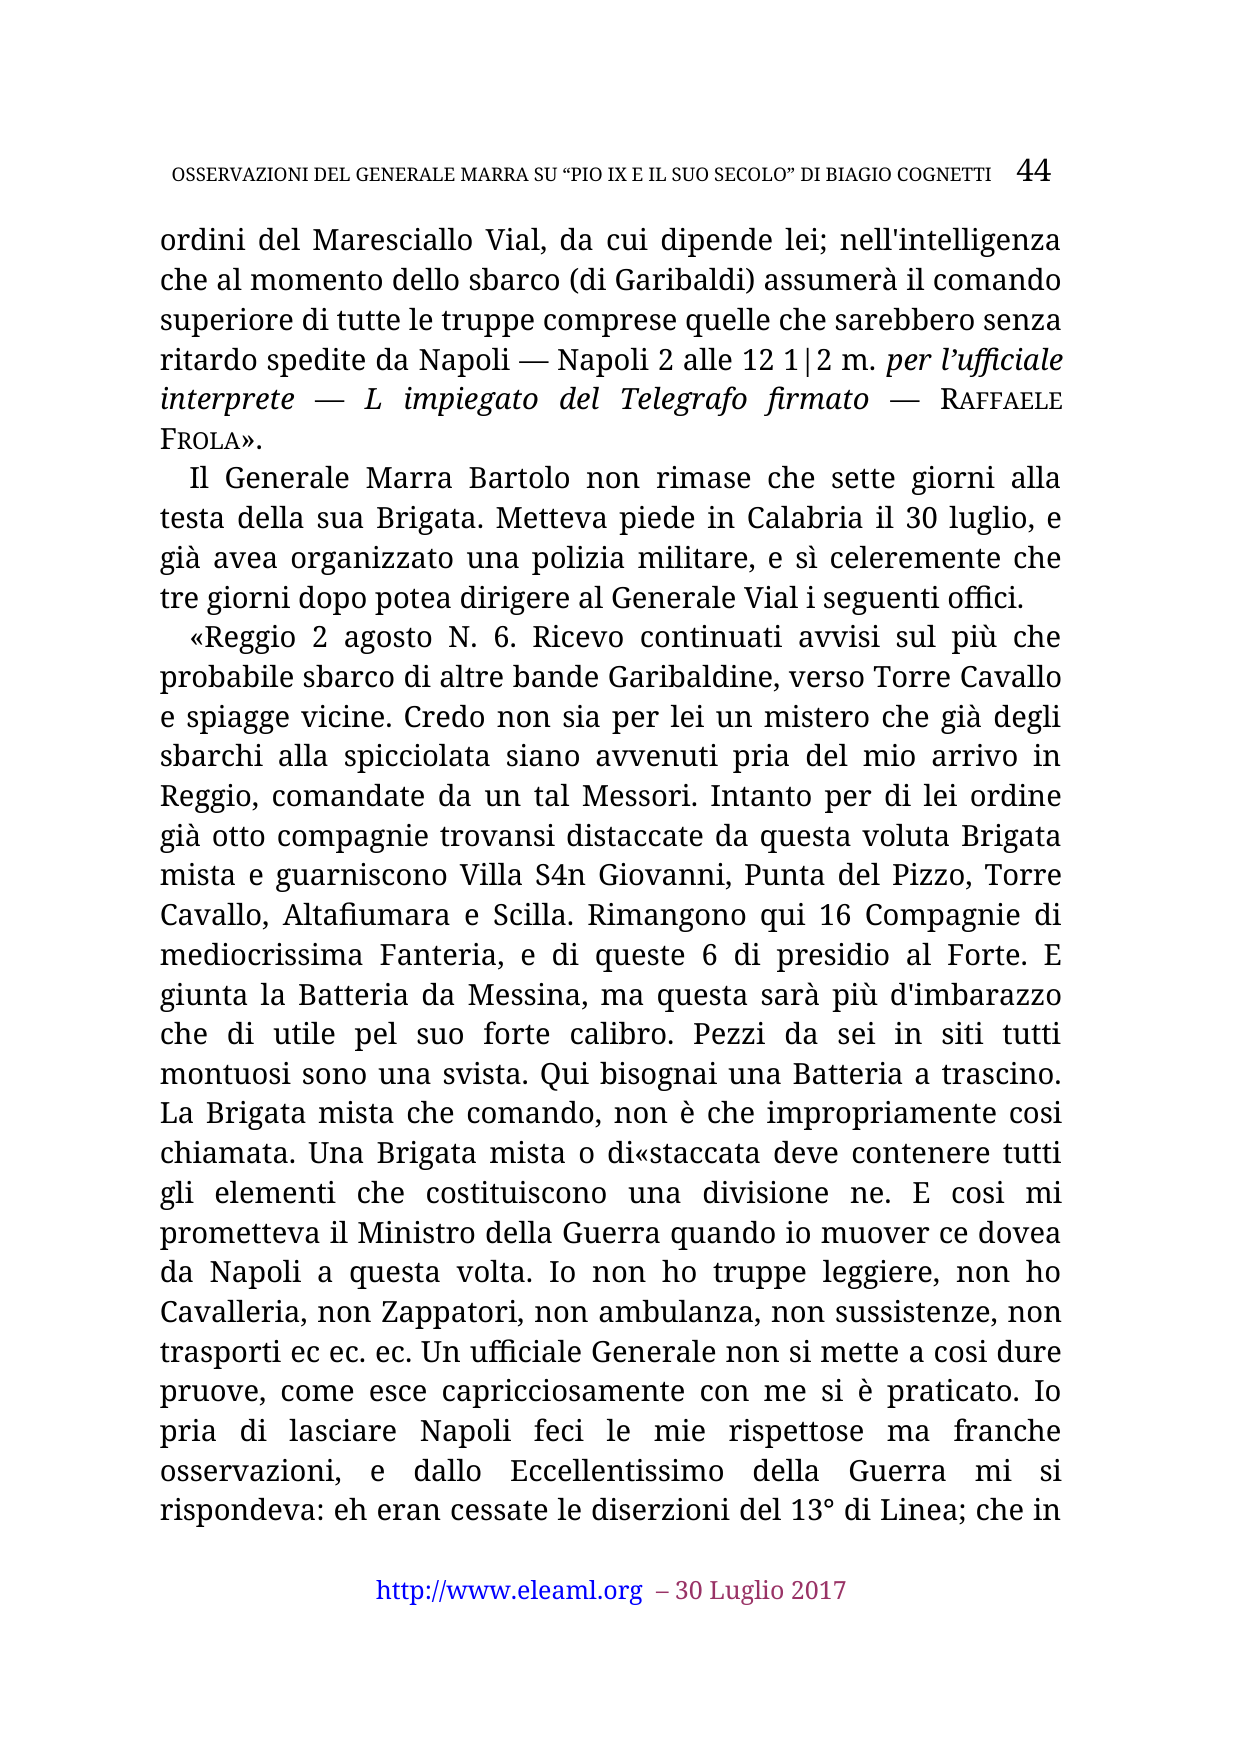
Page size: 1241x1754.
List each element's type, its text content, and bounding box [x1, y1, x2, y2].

text Il Generale Marra Bartolo non rimase che sette giorni alla testa della sua Brigata. Metteva piede in Calabria il 30 luglio, e già avea organizzato una polizia militare, e sì celeremente che tre giorni dopo potea dirigere al Generale Vial i seguenti offici. [159, 458, 1063, 617]
text ordini del Maresciallo Vial, da cui dipende lei; nell'intelligenza che al momento dello sbarco (di Garibaldi) assumerà il comando superiore di tutte le truppe comprese quelle che sarebbero senza ritardo spedite da Napoli — Napoli 2 alle 12 1|2 m. per l’ufficiale interprete — L impiegato del Telegrafo firmato — Raffaele Frola». [159, 220, 1063, 458]
text «Reggio 2 agosto N. 6. Ricevo continuati avvisi sul più che probabile sbarco di altre bande Garibaldine, verso Torre Cavallo e spiagge vicine. Credo non sia per lei un mistero che già degli sbarchi alla spicciolata siano avvenuti pria del mio arrivo in Reggio, comandate da un tal Messori. Intanto per di lei ordine già otto compagnie trovansi distaccate da questa voluta Brigata mista e guarniscono Villa S4n Giovanni, Punta del Pizzo, Torre Cavallo, Altafiumara e Scilla. Rimangono qui 16 Compagnie di mediocrissima Fanteria, e di queste 6 di presidio al Forte. E giunta la Batteria da Messina, ma questa sarà più d'imbarazzo che di utile pel suo forte calibro. Pezzi da sei in siti tutti montuosi sono una svista. Qui bisognai una Batteria a trascino. La Brigata mista che comando, non è che impropriamente cosi chiamata. Una Brigata mista o di«staccata deve contenere tutti gli elementi che costituiscono una divisione ne. E cosi mi prometteva il Ministro della Guerra quando io muover ce dovea da Napoli a questa volta. Io non ho truppe leggiere, non ho Cavalleria, non Zappatori, non ambulanza, non sussistenze, non trasporti ec ec. ec. Un ufficiale Generale non si mette a cosi dure pruove, come esce capricciosamente con me si è praticato. Io pria di lasciare Napoli feci le mie rispettose ma franche osservazioni, e dallo Eccellentissimo della Guerra mi si rispondeva: eh eran cessate le diserzioni del 13° di Linea; che in [159, 617, 1063, 1529]
